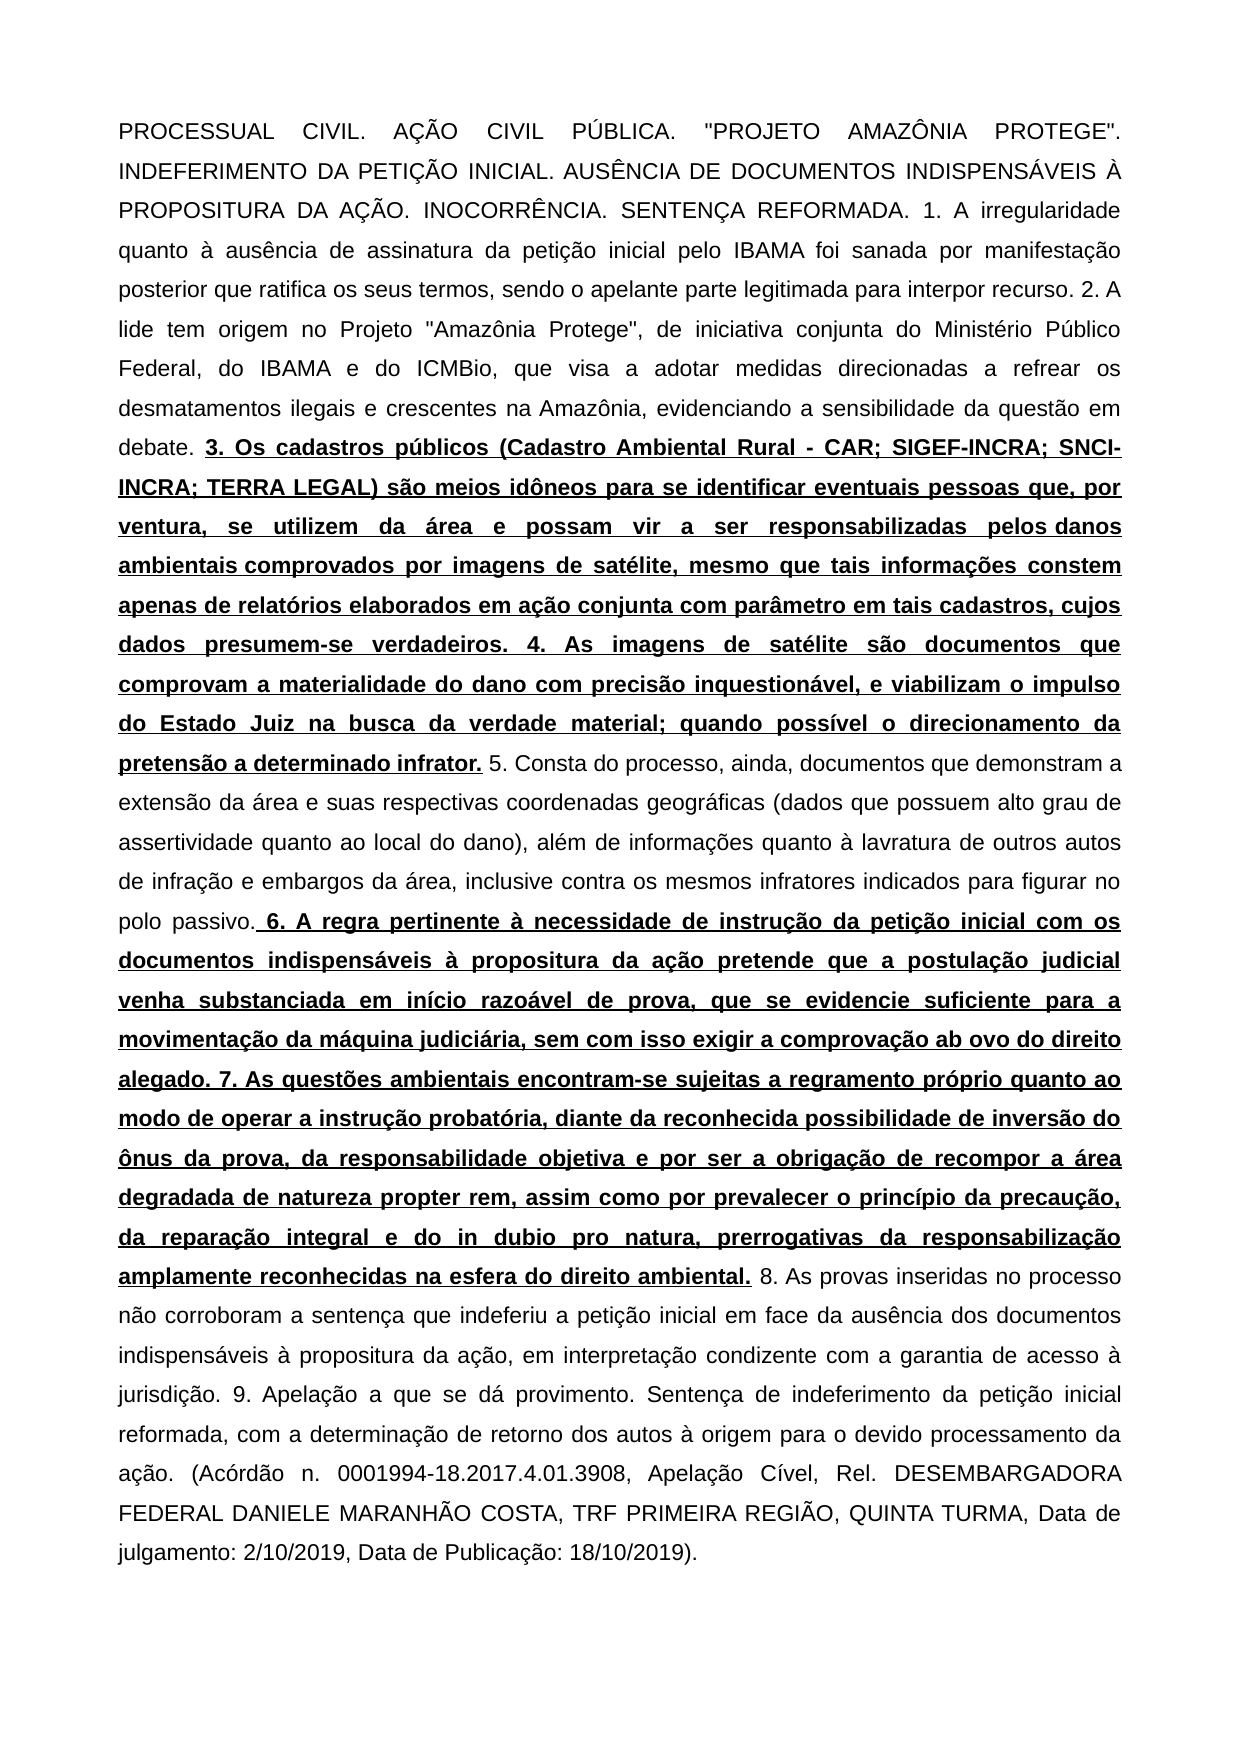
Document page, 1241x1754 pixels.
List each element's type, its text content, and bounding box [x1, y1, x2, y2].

text ônus da prova, da responsabilidade objetiva e por ser a obrigação de recompor a área [118, 1129, 1122, 1167]
text modo de operar a instrução probatória, diante da reconhecida possibilidade de inversão do [118, 1090, 1122, 1128]
text degradada de natureza propter rem, assim como por prevalecer o princípio da precaução, da reparação integral e do in dubio pro natura, prerrogativas da responsabilização amplamente reconhecidas na esfera do direito ambiental. 8. As provas inseridas no processo não corroboram a sentença que indeferiu a petição inicial em face da ausência dos documentos indispensáveis à propositura da ação, em interpretação condizente com a garantia de acesso à jurisdição. 9. Apelação a que se dá provimento. Sentença de indeferimento da petição inicial reformada, com a determinação de retorno dos autos à origem para o devido processamento da ação. (Acórdão n. 0001994-18.2017.4.01.3908, Apelação Cível, Rel. DESEMBARGADORA FEDERAL DANIELE MARANHÃO COSTA, TRF PRIMEIRA REGIÃO, QUINTA TURMA, Data de julgamento: 2/10/2019, Data de Publicação: 18/10/2019). [118, 1169, 1122, 1566]
text PROCESSUAL CIVIL. AÇÃO CIVIL PÚBLICA. "PROJETO AMAZÔNIA PROTEGE". INDEFERIMENTO DA PETIÇÃO INICIAL. AUSÊNCIA DE DOCUMENTOS INDISPENSÁVEIS À PROPOSITURA DA AÇÃO. INOCORRÊNCIA. SENTENÇA REFORMADA. 1. A irregularidade quanto à ausência de assinatura da petição inicial pelo IBAMA foi sanada por manifestação posterior que ratifica os seus termos, sendo o apelante parte legitimada para interpor recurso. 2. A lide tem origem no Projeto "Amazônia Protege", de iniciativa conjunta do Ministério Público Federal, do IBAMA e do ICMBio, que visa a adotar medidas direcionadas a refrear os desmatamentos ilegais e crescentes na Amazônia, evidenciando a sensibilidade da questão em debate. 3. Os cadastros públicos (Cadastro Ambiental Rural - CAR; SIGEF-INCRA; SNCI-INCRA; TERRA LEGAL) são meios idôneos para se identificar eventuais pessoas que, por [118, 118, 1122, 496]
text dados presumem-se verdadeiros. 4. As imagens de satélite são documentos que comprovam a materialidade do dano com precisão inquestionável, e viabilizam o impulso do Estado Juiz na busca da verdade material; quando possível o direcionamento da pretensão a determinado infrator. 5. Consta do processo, ainda, documentos que demonstram a extensão da área e suas respectivas coordenadas geográficas (dados que possuem alto grau de assertividade quanto ao local do dano), além de informações quanto à lavratura de outros autos de infração e embargos da área, inclusive contra os mesmos infratores indicados para figurar no polo passivo. 6. A regra pertinente à necessidade de instrução da petição inicial com os documentos indispensáveis à propositura da ação pretende que a postulação judicial venha substanciada em início razoável de prova, que se evidencie suficiente para a movimentação da máquina judiciária, sem com isso exigir a comprovação ab ovo do direito [118, 616, 1122, 1049]
text apenas de relatórios elaborados em ação conjunta com parâmetro em tais cadastros, cujos [118, 576, 1122, 615]
text alegado. 7. As questões ambientais encontram-se sujeitas a regramento próprio quanto ao [118, 1050, 1122, 1088]
text ambientais comprovados por imagens de satélite, mesmo que tais informações constem [118, 537, 1122, 575]
text ventura, se utilizem da área e possam vir a ser responsabilizadas pelos danos [118, 498, 1122, 536]
